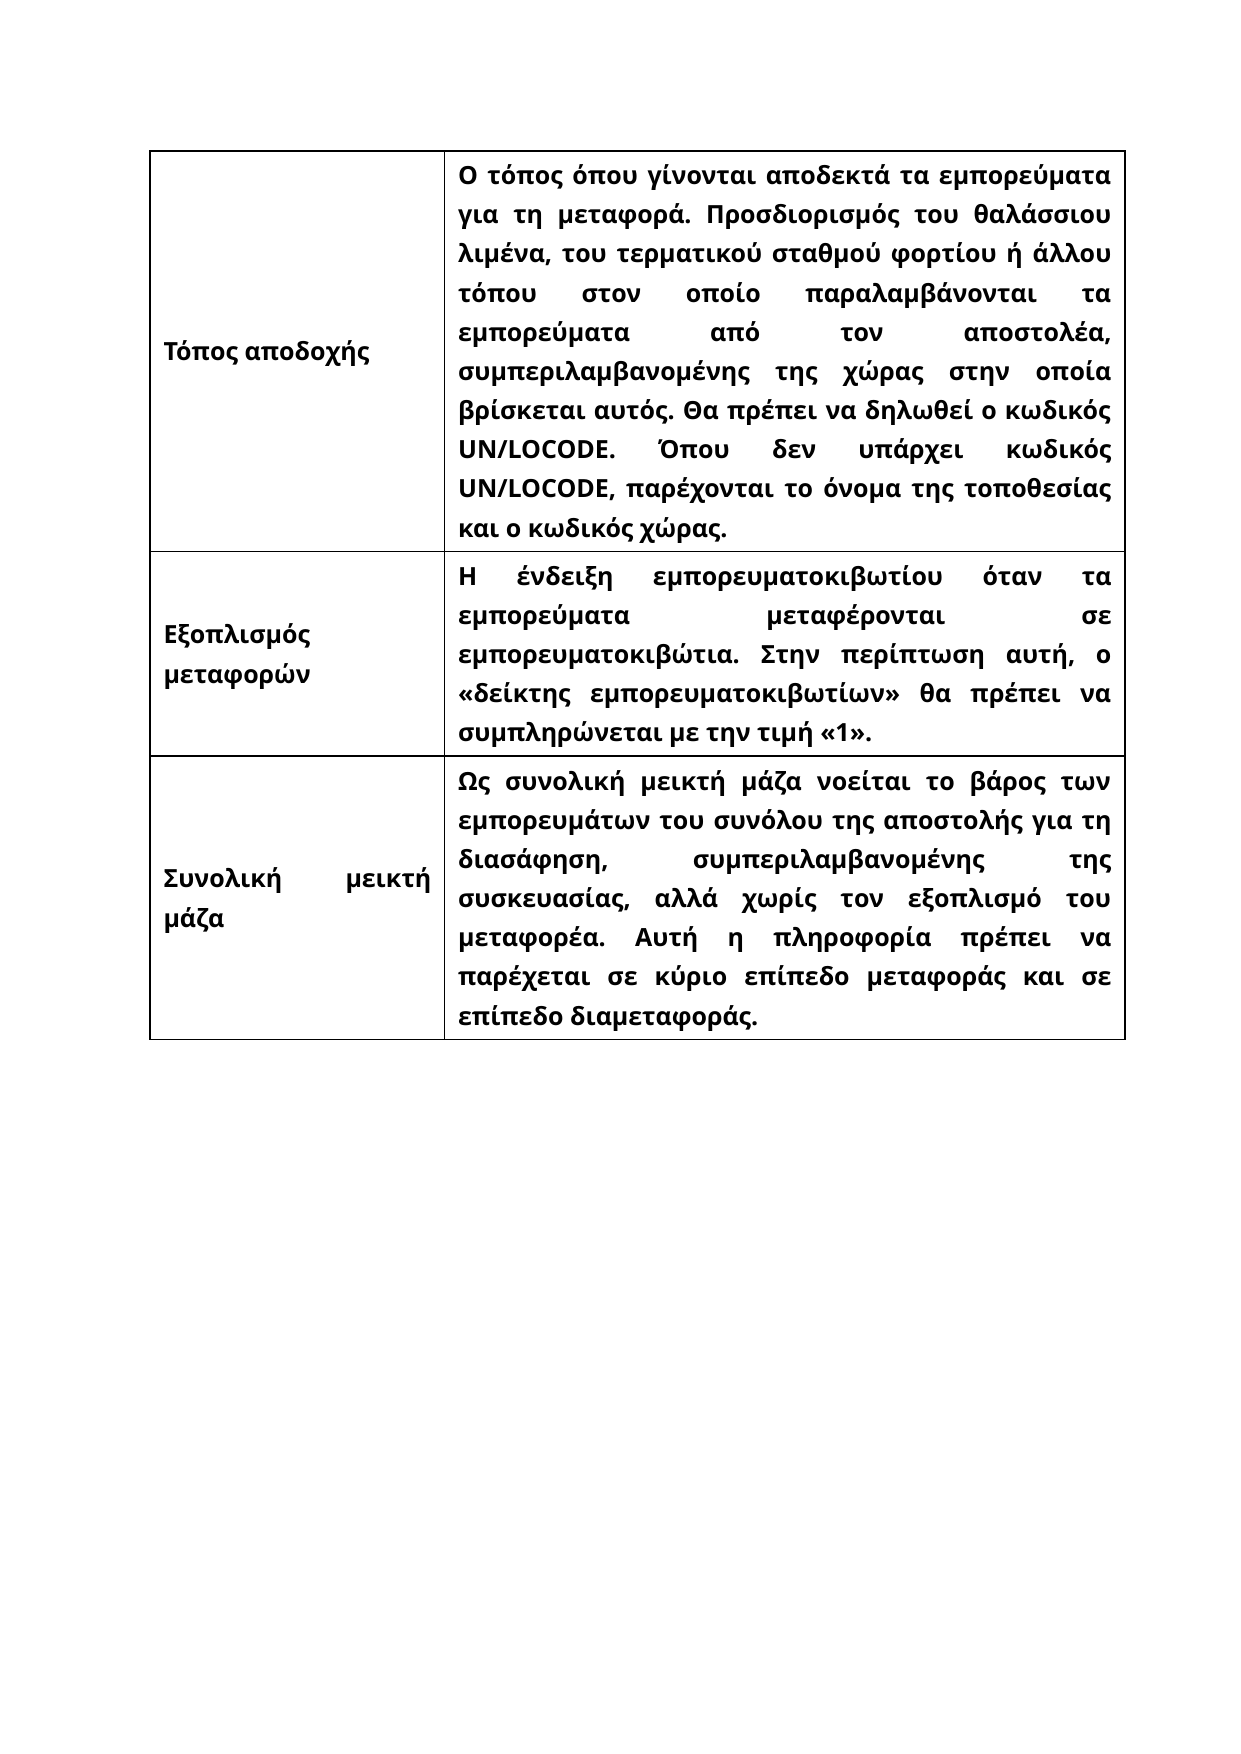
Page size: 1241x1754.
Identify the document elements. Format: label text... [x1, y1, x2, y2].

table_cell Εξοπλισμός μεταφορών [151, 552, 444, 755]
table_cell Συνολική μεικτή μάζα [151, 757, 444, 1038]
table_cell Ως συνολική μεικτή μάζα νοείται το βάρος των εμπορευμάτων του συνόλου της αποστολής για τη διασάφηση, συμπεριλαμβανομένης της συσκευασίας, αλλά χωρίς τον εξοπλισμό του μεταφορέα. Αυτή η πληροφορία πρέπει να παρέχεται σε κύριο επίπεδο μεταφοράς και σε επίπεδο διαμεταφοράς. [445, 757, 1124, 1038]
table_cell Ο τόπος όπου γίνονται αποδεκτά τα εμπορεύματα για τη μεταφορά. Προσδιορισμός του θαλάσσιου λιμένα, του τερματικού σταθμού φορτίου ή άλλου τόπου στον οποίο παραλαμβάνονται τα εμπορεύματα από τον αποστολέα, συμπεριλαμβανομένης της χώρας στην οποία βρίσκεται αυτός. Θα πρέπει να δηλωθεί ο κωδικός UN/LOCODE. Όπου δεν υπάρχει κωδικός UN/LOCODE, παρέχονται το όνομα της τοποθεσίας και ο κωδικός χώρας. [445, 152, 1124, 551]
table_cell Η ένδειξη εμπορευματοκιβωτίου όταν τα εμπορεύματα μεταφέρονται σε εμπορευματοκιβώτια. Στην περίπτωση αυτή, ο «δείκτης εμπορευματοκιβωτίων» θα πρέπει να συμπληρώνεται με την τιμή «1». [445, 552, 1124, 755]
table_cell Τόπος αποδοχής [151, 152, 444, 551]
